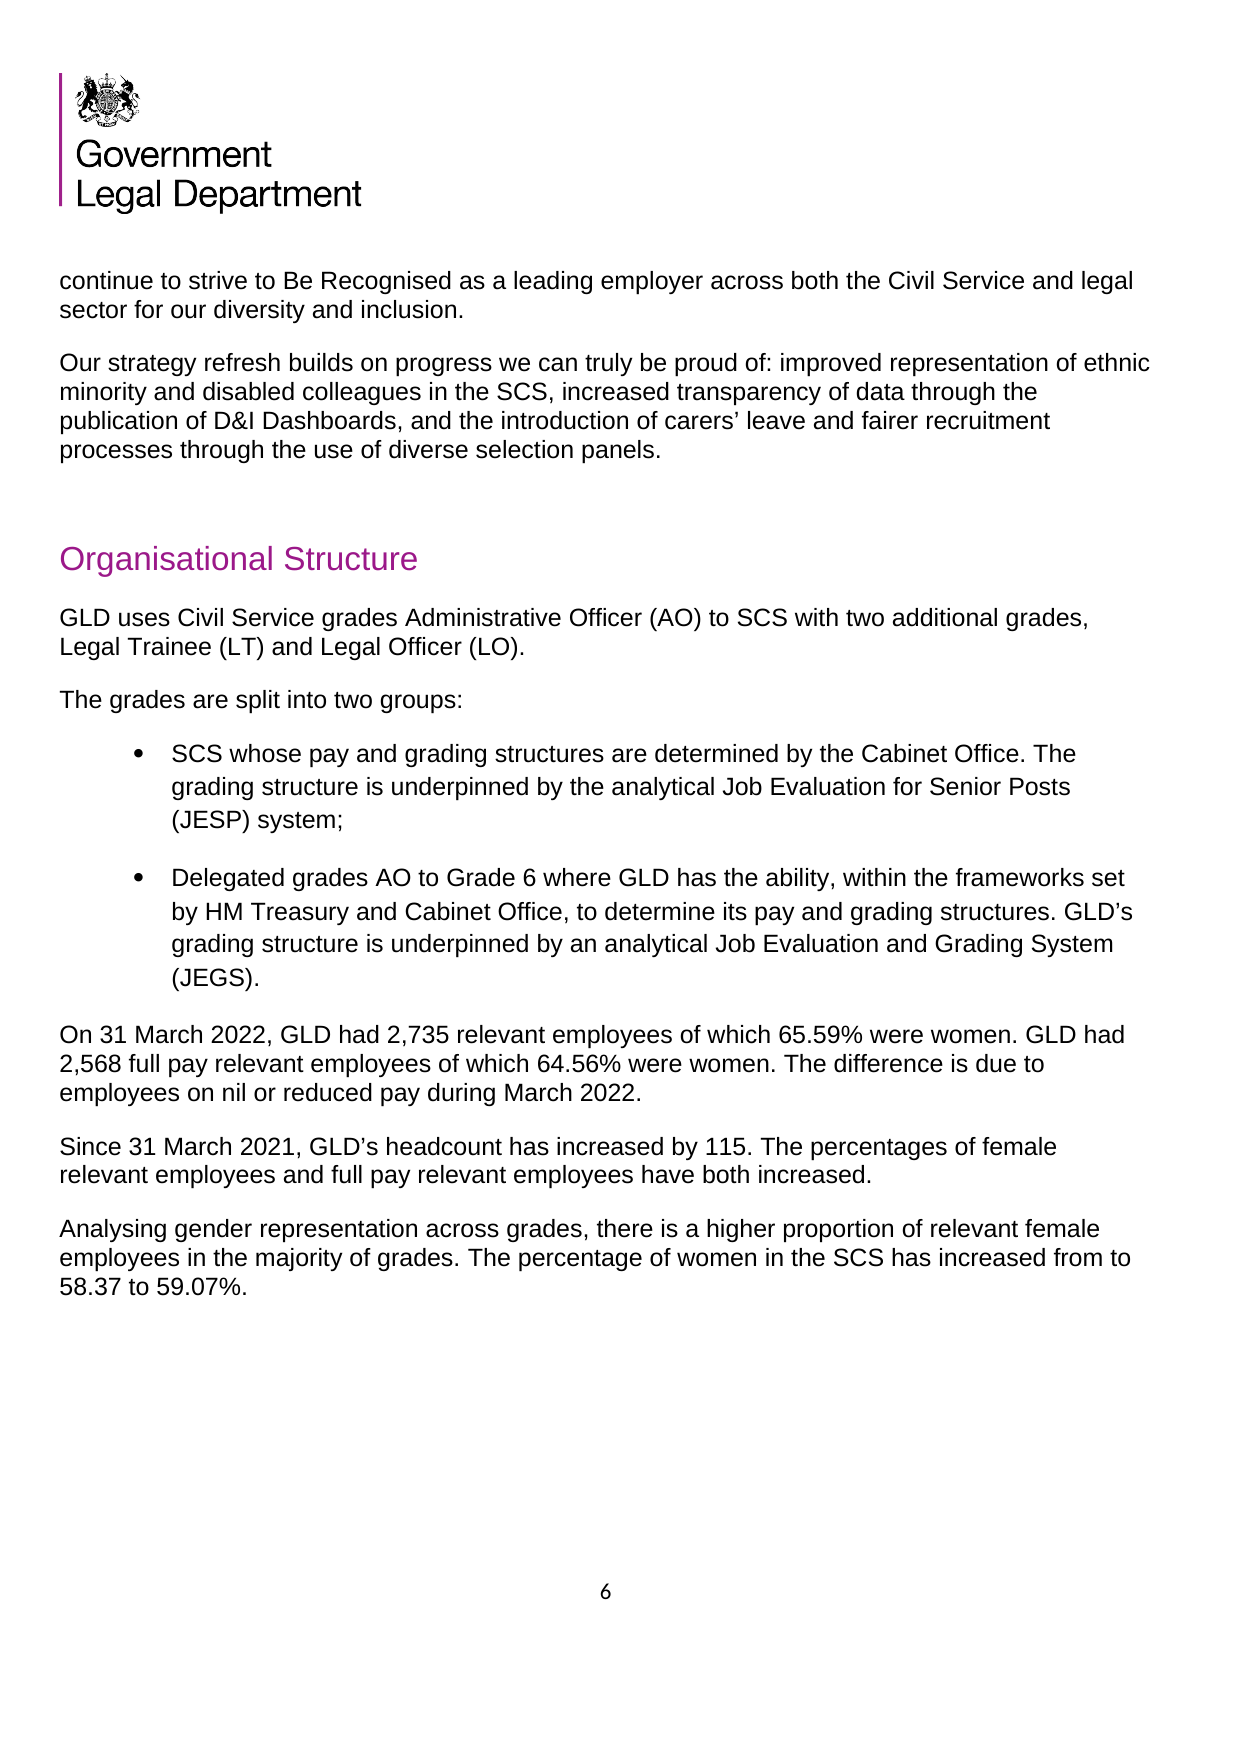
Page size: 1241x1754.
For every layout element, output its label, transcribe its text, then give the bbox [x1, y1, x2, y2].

subtitle Organisational Structure [59, 538, 1152, 578]
text GLD uses Civil Service grades Administrative Officer (AO) to SCS with two additional grades, Legal Trainee (LT) and Legal Officer (LO). [59, 603, 1152, 660]
text The grades are split into two groups: [59, 685, 1152, 714]
text Analysing gender representation across grades, there is a higher proportion of relevant female employees in the majority of grades. The percentage of women in the SCS has increased from to 58.37 to 59.07%. [59, 1214, 1152, 1301]
text On 31 March 2022, GLD had 2,735 relevant employees of which 65.59% were women. GLD had 2,568 full pay relevant employees of which 64.56% were women. The difference is due to employees on nil or reduced pay during March 2022. [59, 1021, 1152, 1107]
list SCS whose pay and grading structures are determined by the Cabinet Office. The grading structure is underpinned by the analytical Job Evaluation for Senior Posts (JESP) system; [134, 739, 1152, 834]
text Our strategy refresh builds on progress we can truly be proud of: improved representation of ethnic minority and disabled colleagues in the SCS, increased transparency of data through the publication of D&I Dashboards, and the introduction of carers’ leave and fairer recruitment processes through the use of diverse selection panels. [59, 348, 1152, 463]
list Delegated grades AO to Grade 6 where GLD has the ability, within the frameworks set by HM Treasury and Cabinet Office, to determine its pay and grading structures. GLD’s grading structure is underpinned by an analytical Job Evaluation and Grading System (JEGS). [134, 863, 1152, 991]
text Since 31 March 2021, GLD’s headcount has increased by 115. The percentages of female relevant employees and full pay relevant employees have both increased. [59, 1132, 1152, 1189]
text continue to strive to Be Recognised as a leading employer across both the Civil Service and legal sector for our diversity and inclusion. [59, 266, 1152, 323]
